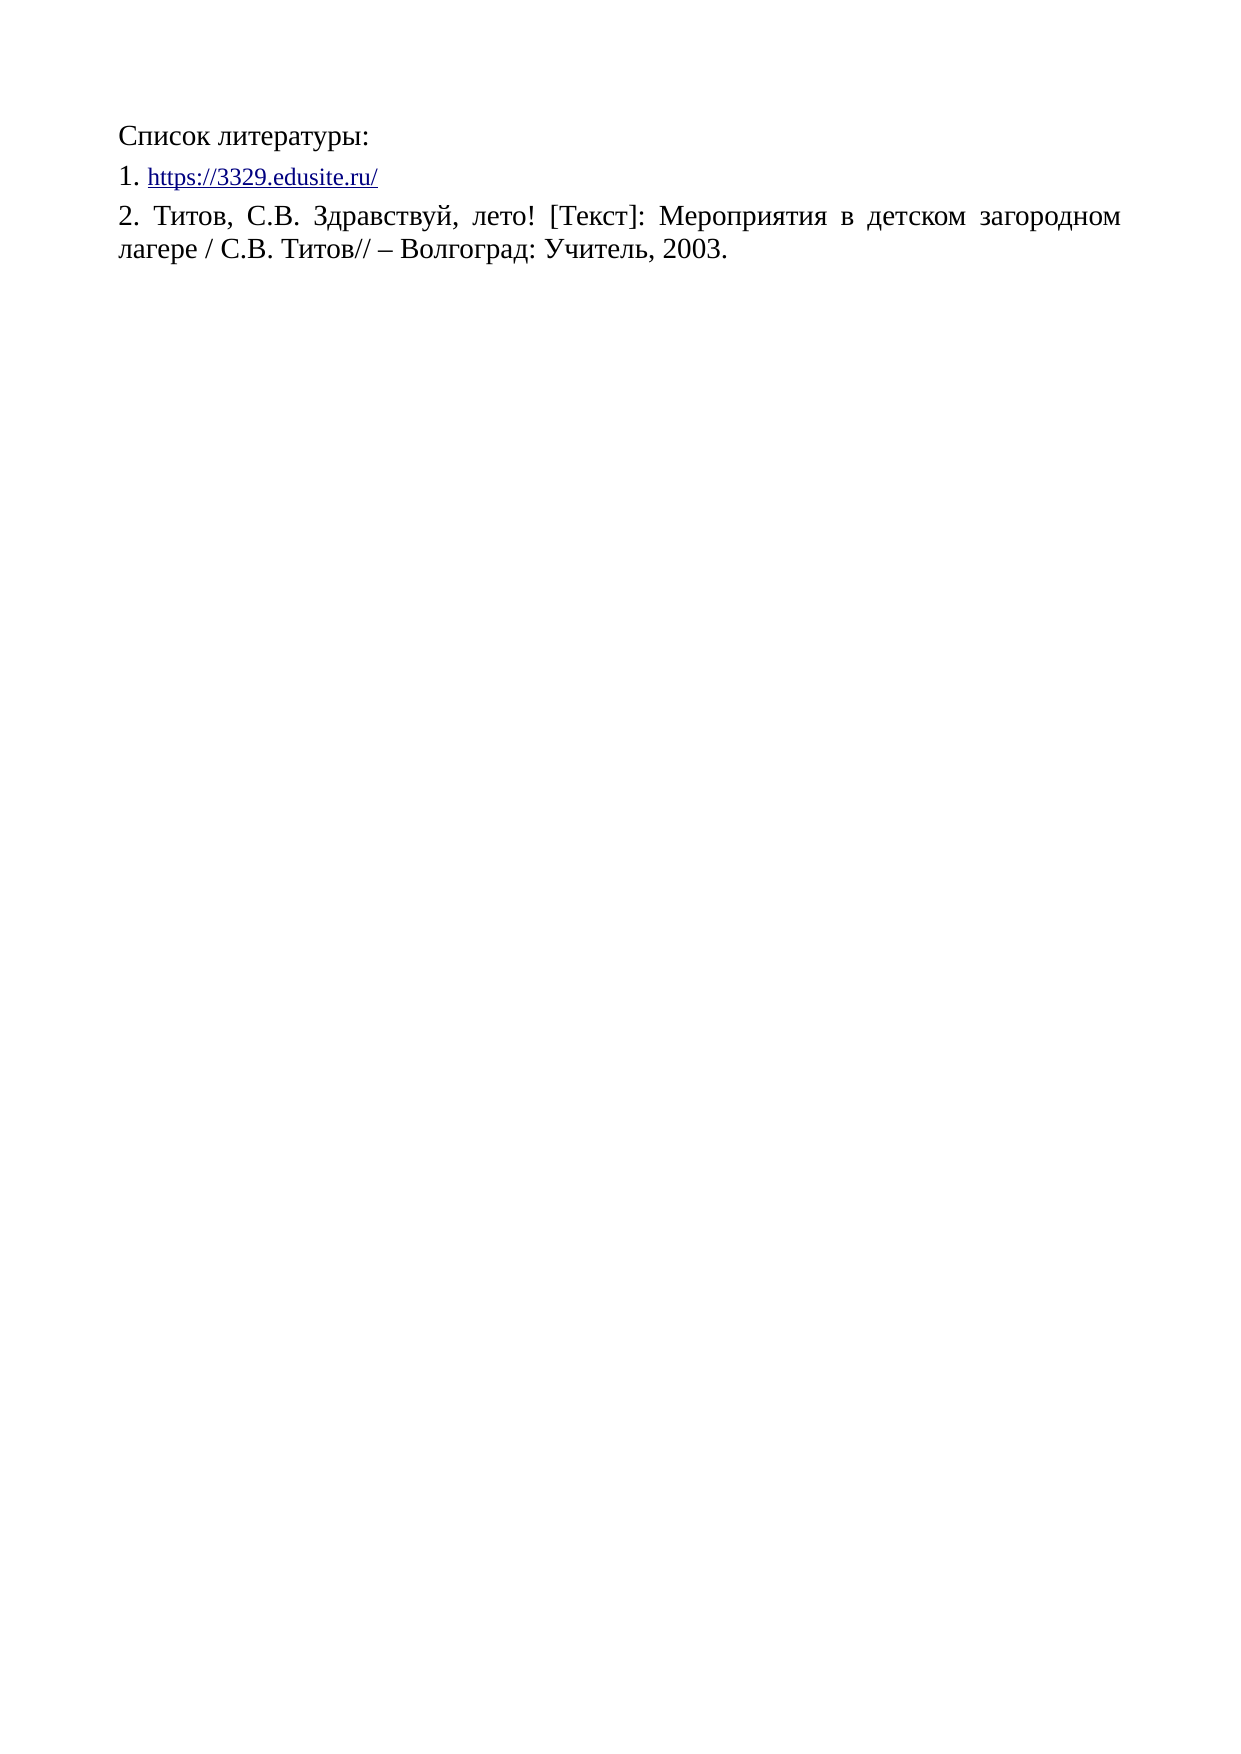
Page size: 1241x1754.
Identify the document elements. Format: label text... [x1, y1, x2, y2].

text Список литературы: [118, 118, 1122, 152]
text 2. Титов, С.В. Здравствуй, лето! [Текст]: Мероприятия в детском загородном лагере / С.В. Титов// – Волгоград: Учитель, 2003. [118, 198, 1122, 265]
text 1. https://3329.edusite.ru/ [118, 158, 1122, 191]
